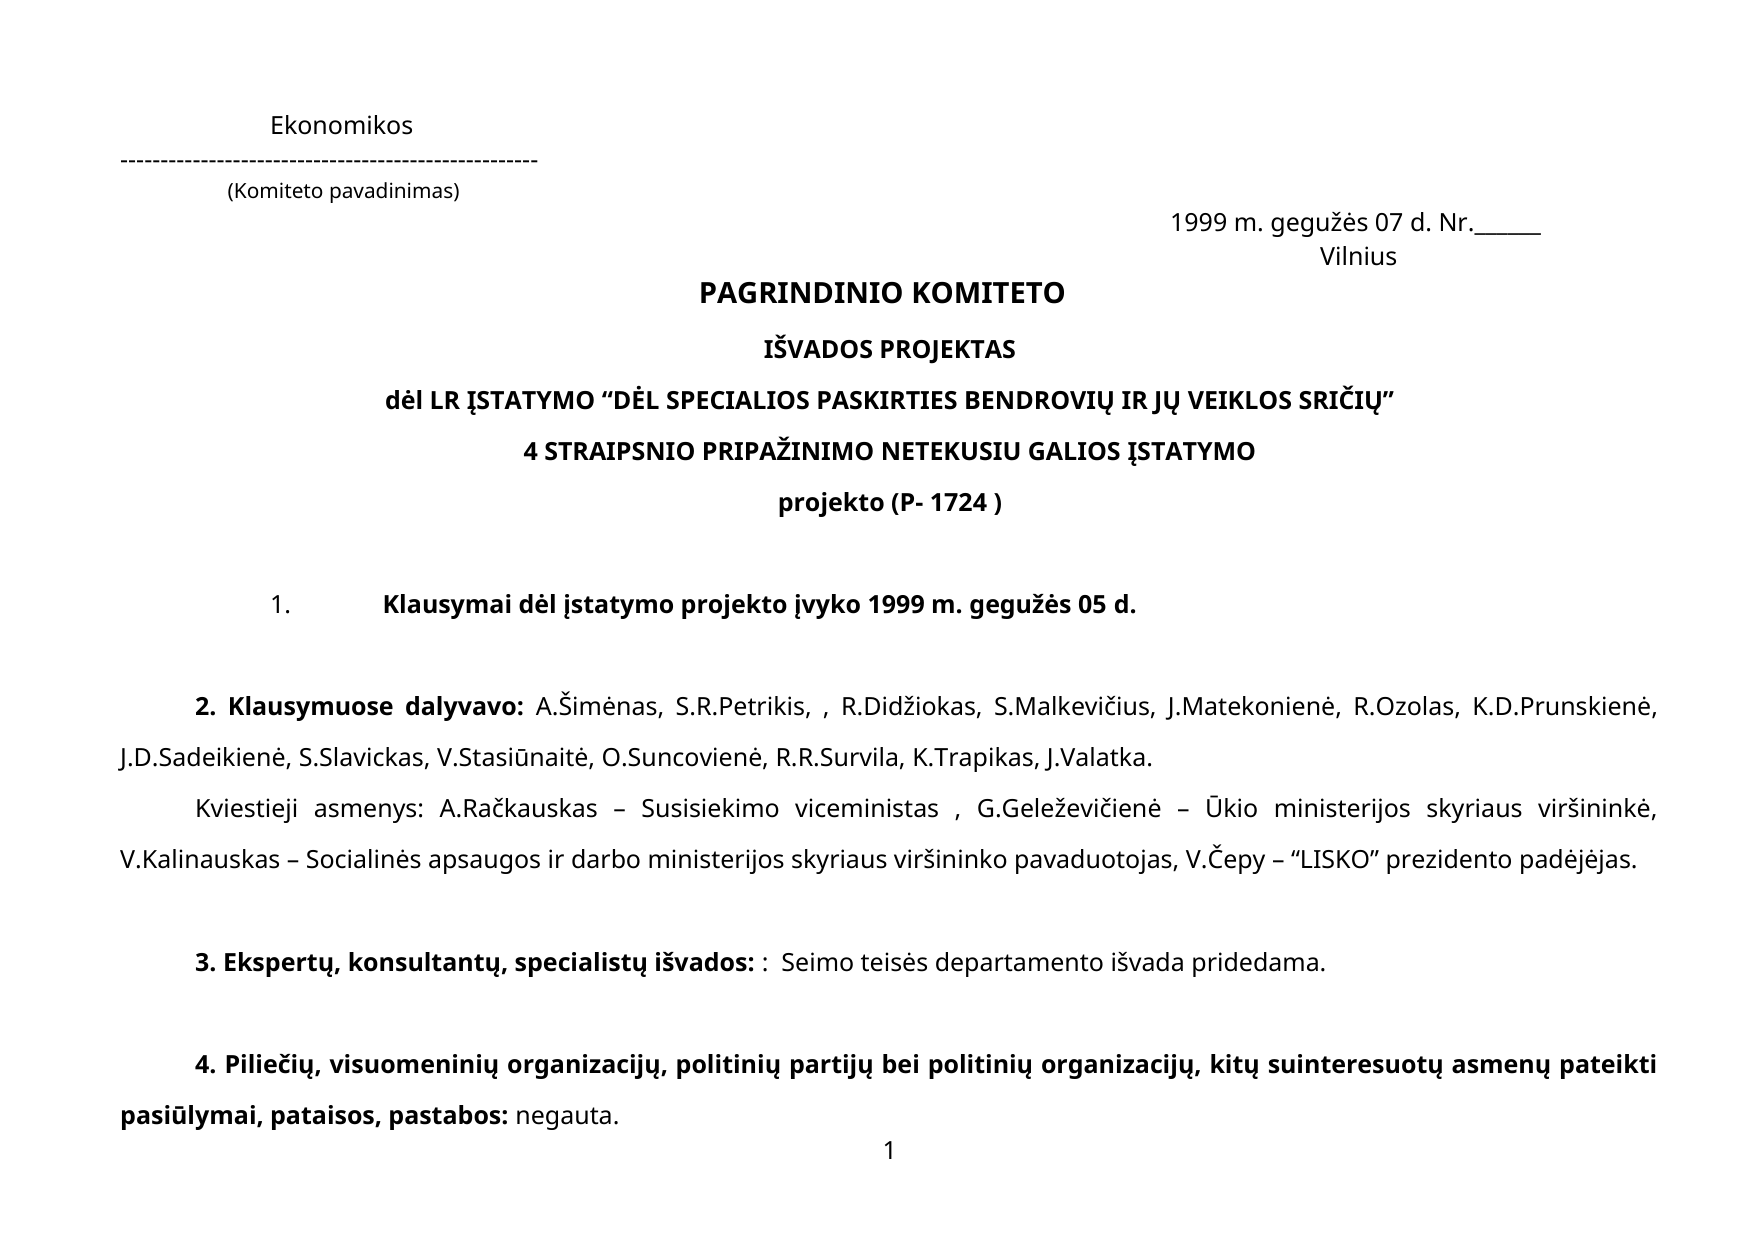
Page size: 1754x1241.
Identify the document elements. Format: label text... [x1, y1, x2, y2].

list Klausymai dėl įstatymo projekto įvyko 1999 m. gegužės 05 d. [270, 587, 1659, 621]
text ---------------------------------------------------- [120, 142, 1659, 176]
text 2. Klausymuose dalyvavo: A.Šimėnas, S.R.Petrikis, , R.Didžiokas, S.Malkevičius, J.Matekonienė, R.Ozolas, K.D.Prunskienė, J.D.Sadeikienė, S.Slavickas, V.Stasiūnaitė, O.Suncovienė, R.R.Survila, K.Trapikas, J.Valatka. [120, 689, 1659, 774]
text 3. Ekspertų, konsultantų, specialistų išvados: : Seimo teisės departamento išvada pridedama. [120, 944, 1659, 978]
text 4 STRAIPSNIO PRIPAŽINIMO NETEKUSIU GALIOS ĮSTATYMO [120, 434, 1659, 468]
text projekto (P- 1724 ) [120, 485, 1659, 519]
text Kviestieji asmenys: A.Račkauskas – Susisiekimo viceministas , G.Geleževičienė – Ūkio ministerijos skyriaus viršininkė, V.Kalinauskas – Socialinės apsaugos ir darbo ministerijos skyriaus viršininko pavaduotojas, V.Čepy – “LISKO” prezidento padėjėjas. [120, 791, 1659, 876]
subtitle PAGRINDINIO KOMITETO [120, 272, 1659, 312]
text (Komiteto pavadinimas) [120, 176, 1659, 204]
text Ekonomikos [120, 108, 1659, 142]
subtitle IŠVADOS PROJEKTAS [120, 332, 1659, 366]
text Vilnius [570, 238, 1659, 272]
text dėl LR ĮSTATYMO “DĖL SPECIALIOS PASKIRTIES BENDROVIŲ IR JŲ VEIKLOS SRIČIŲ” [120, 383, 1659, 417]
text 1999 m. gegužės 07 d. Nr.______ [120, 204, 1659, 238]
text 4. Piliečių, visuomeninių organizacijų, politinių partijų bei politinių organizacijų, kitų suinteresuotų asmenų pateikti pasiūlymai, pataisos, pastabos: negauta. [120, 1046, 1659, 1131]
